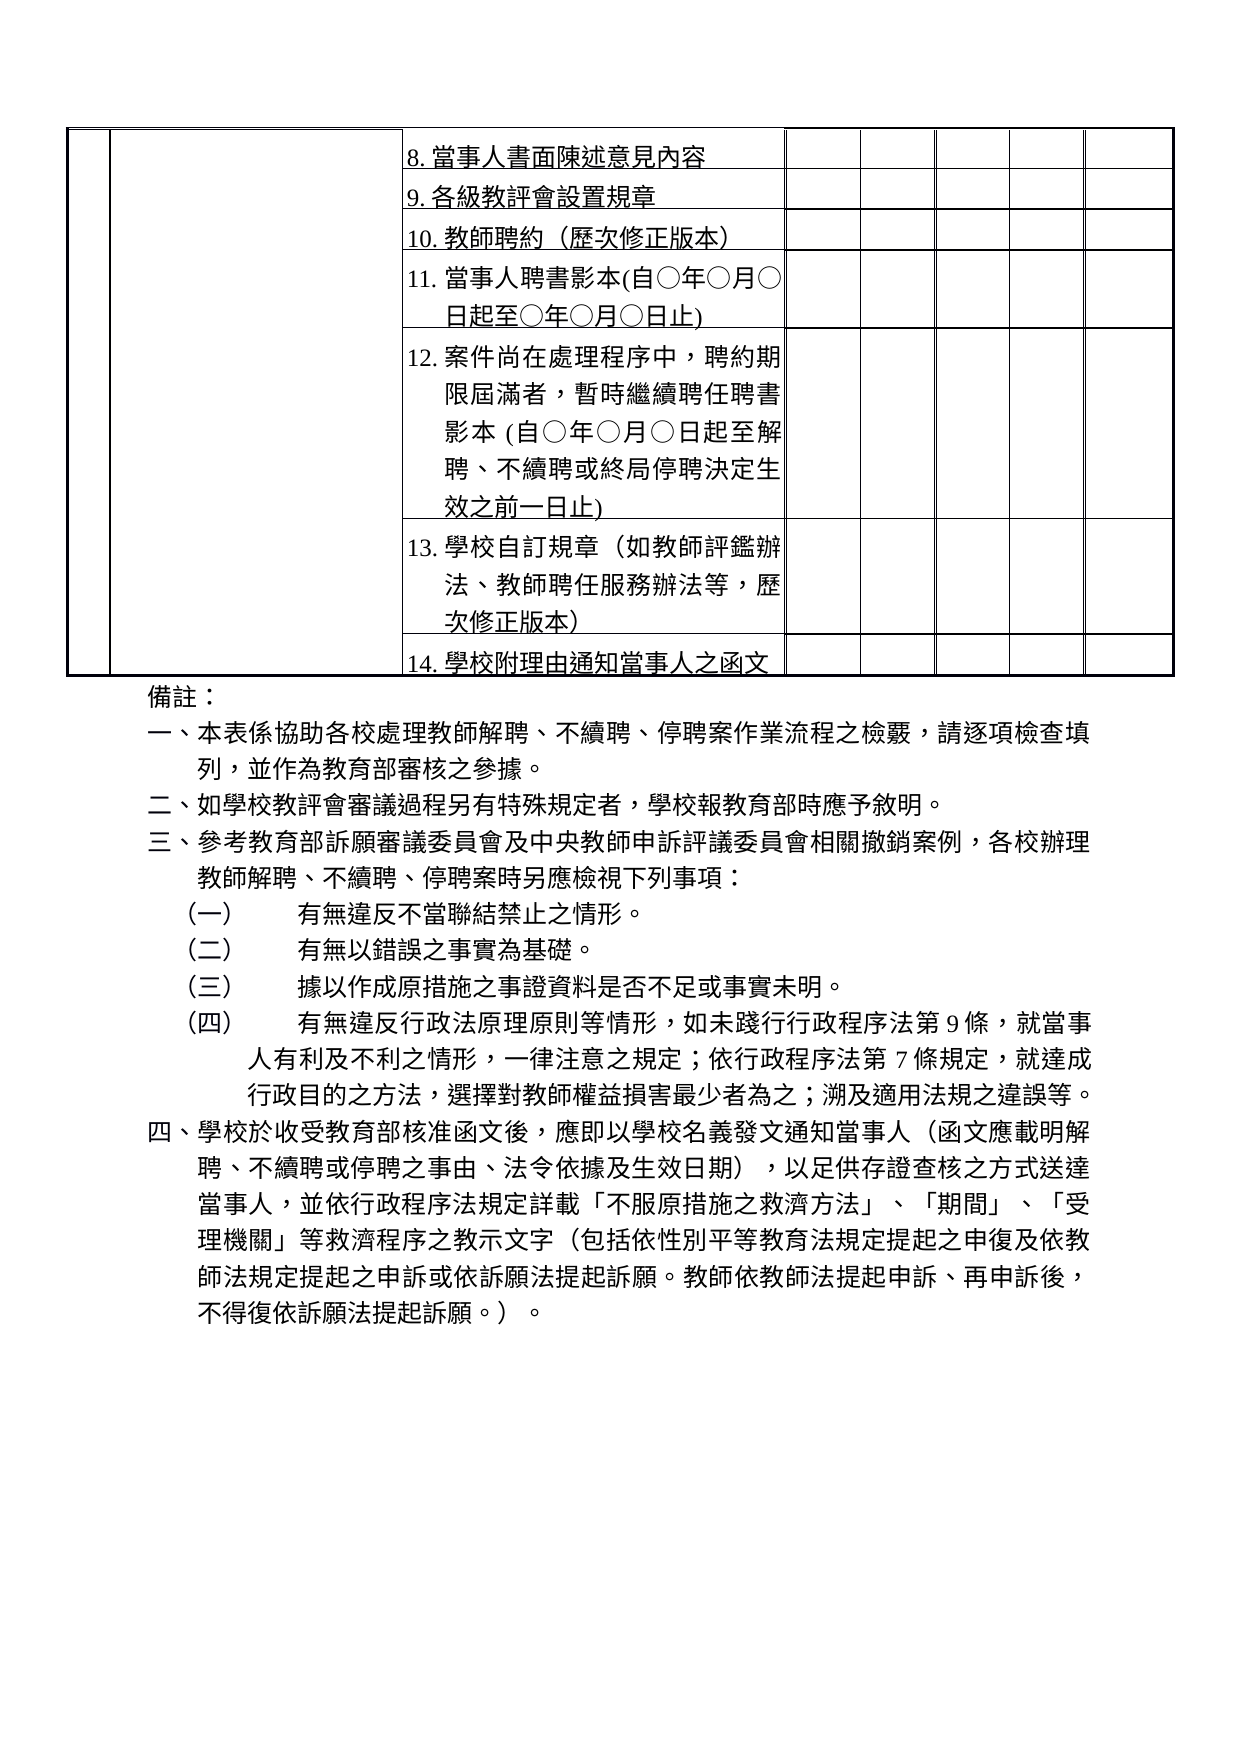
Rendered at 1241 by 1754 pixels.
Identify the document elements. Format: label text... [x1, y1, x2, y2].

table_cell [1010, 210, 1083, 249]
list 如學校教評會審議過程另有特殊規定者，學校報教育部時應予敘明。 [148, 786, 1092, 822]
list 參考教育部訴願審議委員會及中央教師申訴評議委員會相關撤銷案例，各校辦理教師解聘、不續聘、停聘案時另應檢視下列事項： [148, 822, 1092, 894]
table_cell [937, 251, 1009, 327]
table_cell [1086, 251, 1172, 327]
list 據以作成原措施之事證資料是否不足或事實未明。 [173, 967, 1092, 1003]
table_cell [1086, 635, 1172, 674]
table_cell [861, 635, 934, 674]
table_cell [935, 129, 1009, 168]
table_cell [937, 169, 1009, 208]
table_cell [787, 329, 860, 518]
table_cell [937, 519, 1009, 633]
table_cell [787, 210, 860, 249]
table_cell [861, 210, 934, 249]
table_cell [787, 251, 860, 327]
table_cell [111, 130, 402, 674]
table_cell 教師聘約（歷次修正版本） [403, 209, 784, 249]
table_cell 學校自訂規章（如教師評鑑辦法、教師聘任服務辦法等，歷次修正版本） [403, 519, 784, 633]
table_cell [861, 329, 934, 518]
text 備註： [148, 677, 1092, 713]
table_cell [861, 251, 934, 327]
table_cell [861, 519, 934, 633]
table_cell [787, 635, 860, 674]
list 有無違反不當聯結禁止之情形。 [173, 894, 1092, 931]
table_cell [1086, 169, 1172, 208]
table_cell [937, 210, 1009, 249]
table_cell 學校附理由通知當事人之函文 [403, 634, 784, 674]
table_cell [1084, 129, 1172, 168]
table_cell [787, 519, 860, 633]
table_cell [787, 169, 860, 208]
table_cell [786, 129, 860, 168]
table_cell [69, 130, 109, 674]
table_cell 案件尚在處理程序中，聘約期限屆滿者，暫時繼續聘任聘書影本 (自○年○月○日起至解聘、不續聘或終局停聘決定生效之前一日止) [403, 328, 784, 518]
table_cell 各級教評會設置規章 [403, 169, 784, 208]
table_cell [1086, 519, 1172, 633]
table_cell [1009, 129, 1084, 168]
table_cell 當事人書面陳述意見內容 [403, 128, 786, 168]
table_cell [1086, 210, 1172, 249]
table_cell [860, 129, 935, 168]
table_cell [1010, 635, 1083, 674]
table_cell [1086, 329, 1172, 518]
table_cell 當事人聘書影本(自○年○月○日起至○年○月○日止) [403, 250, 784, 327]
table_cell [1010, 329, 1083, 518]
table_cell [1010, 251, 1083, 327]
list 有無違反行政法原理原則等情形，如未踐行行政程序法第9條，就當事人有利及不利之情形，一律注意之規定；依行政程序法第7條規定，就達成行政目的之方法，選擇對教師權益損害最少者為之；溯及適用法規之違誤等。 [173, 1003, 1092, 1112]
list 學校於收受教育部核准函文後，應即以學校名義發文通知當事人（函文應載明解聘、不續聘或停聘之事由、法令依據及生效日期），以足供存證查核之方式送達當事人，並依行政程序法規定詳載「不服原措施之救濟方法」、「期間」、「受理機關」等救濟程序之教示文字（包括依性別平等教育法規定提起之申復及依教師法規定提起之申訴或依訴願法提起訴願。教師依教師法提起申訴、再申訴後，不得復依訴願法提起訴願。）。 [148, 1112, 1092, 1329]
list 有無以錯誤之事實為基礎。 [173, 931, 1092, 967]
table_cell [1010, 519, 1083, 633]
table_cell [1010, 169, 1083, 208]
table_cell [861, 169, 934, 208]
list 本表係協助各校處理教師解聘、不續聘、停聘案作業流程之檢覈，請逐項檢查填列，並作為教育部審核之參據。 [148, 713, 1092, 786]
table_cell [937, 635, 1009, 674]
table_cell [937, 329, 1009, 518]
